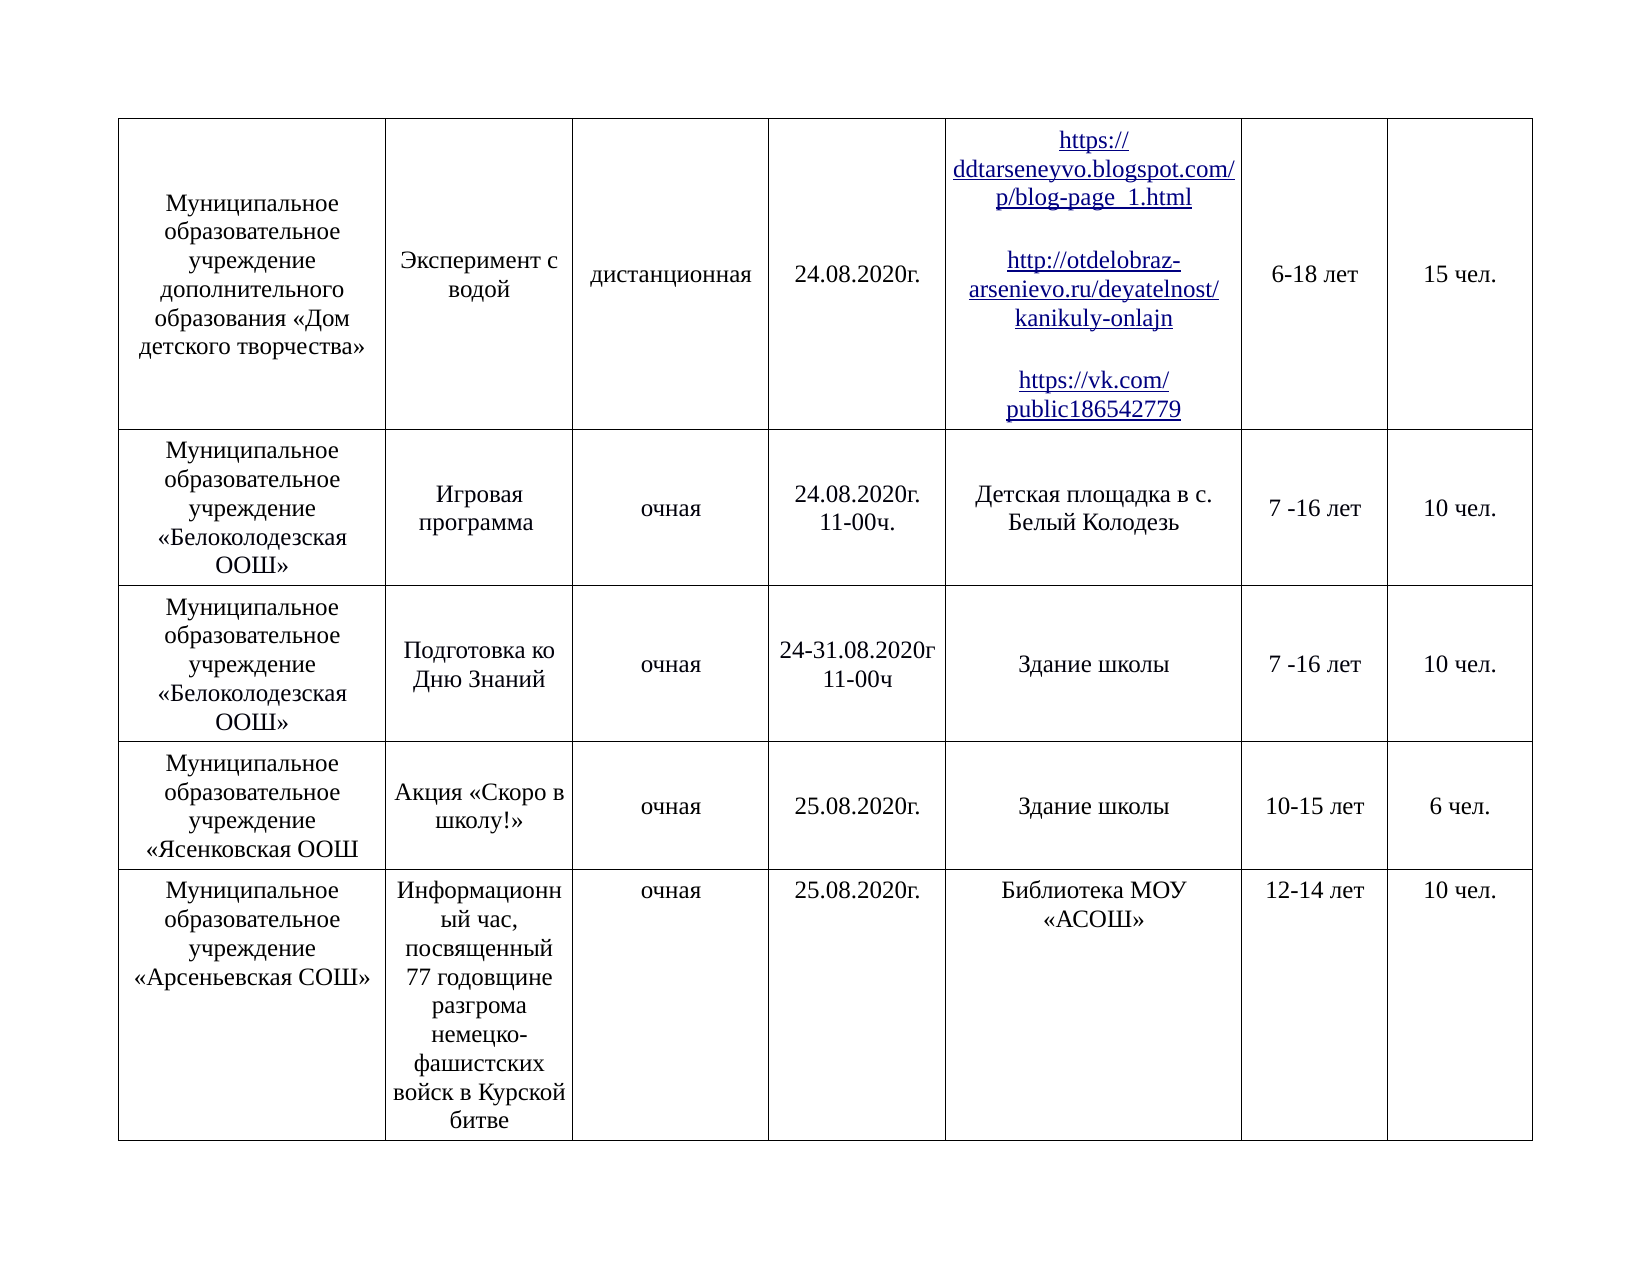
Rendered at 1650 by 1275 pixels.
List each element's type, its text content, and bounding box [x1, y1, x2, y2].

table_cell Здание школы [946, 586, 1241, 741]
table_cell 10 чел. [1388, 430, 1532, 585]
table_cell 10 чел. [1388, 586, 1532, 741]
table_cell Муниципальное образовательное учреждение дополнительного образования «Дом детского творчества» [119, 119, 385, 429]
table_cell 25.08.2020г. [769, 742, 945, 869]
table_cell 6-18 лет [1242, 119, 1387, 429]
table_cell дистанционная [573, 119, 768, 429]
table_cell Муниципальное образовательное учреждение «Арсеньевская СОШ» [119, 870, 385, 1140]
table_cell Здание школы [946, 742, 1241, 869]
table_cell Муниципальное образовательное учреждение «Ясенковская ООШ [119, 742, 385, 869]
table_cell Акция «Скоро в школу!» [386, 742, 572, 869]
table_cell очная [573, 430, 768, 585]
table_cell 6 чел. [1388, 742, 1532, 869]
table_cell очная [573, 742, 768, 869]
table_cell Игровая программа [386, 430, 572, 585]
table_cell 10-15 лет [1242, 742, 1387, 869]
table_cell 12-14 лет [1242, 870, 1387, 1140]
table_cell 15 чел. [1388, 119, 1532, 429]
table_cell Подготовка ко Дню Знаний [386, 586, 572, 741]
table_cell 24-31.08.2020г 11-00ч [769, 586, 945, 741]
table_cell 7 -16 лет [1242, 586, 1387, 741]
table_cell Муниципальное образовательное учреждение «Белоколодезская ООШ» [119, 430, 385, 585]
table_cell 10 чел. [1388, 870, 1532, 1140]
table_cell 24.08.2020г. [769, 119, 945, 429]
table_cell 24.08.2020г. 11-00ч. [769, 430, 945, 585]
table_cell Информационный час, посвященный 77 годовщине разгрома немецко-фашистских войск в Курской битве [386, 870, 572, 1140]
table_cell Библиотека МОУ «АСОШ» [946, 870, 1241, 1140]
table_cell https://ddtarseneyvo.blogspot.com/p/blog-page_1.html http://otdelobraz-arsenievo.ru/deyatelnost/kanikuly-onlajn https://vk.com/public186542779 [946, 119, 1241, 429]
table_cell очная [573, 586, 768, 741]
table_cell 7 -16 лет [1242, 430, 1387, 585]
table_cell Детская площадка в с. Белый Колодезь [946, 430, 1241, 585]
table_cell 25.08.2020г. [769, 870, 945, 1140]
table_cell Муниципальное образовательное учреждение «Белоколодезская ООШ» [119, 586, 385, 741]
table_cell очная [573, 870, 768, 1140]
table_cell Эксперимент с водой [386, 119, 572, 429]
